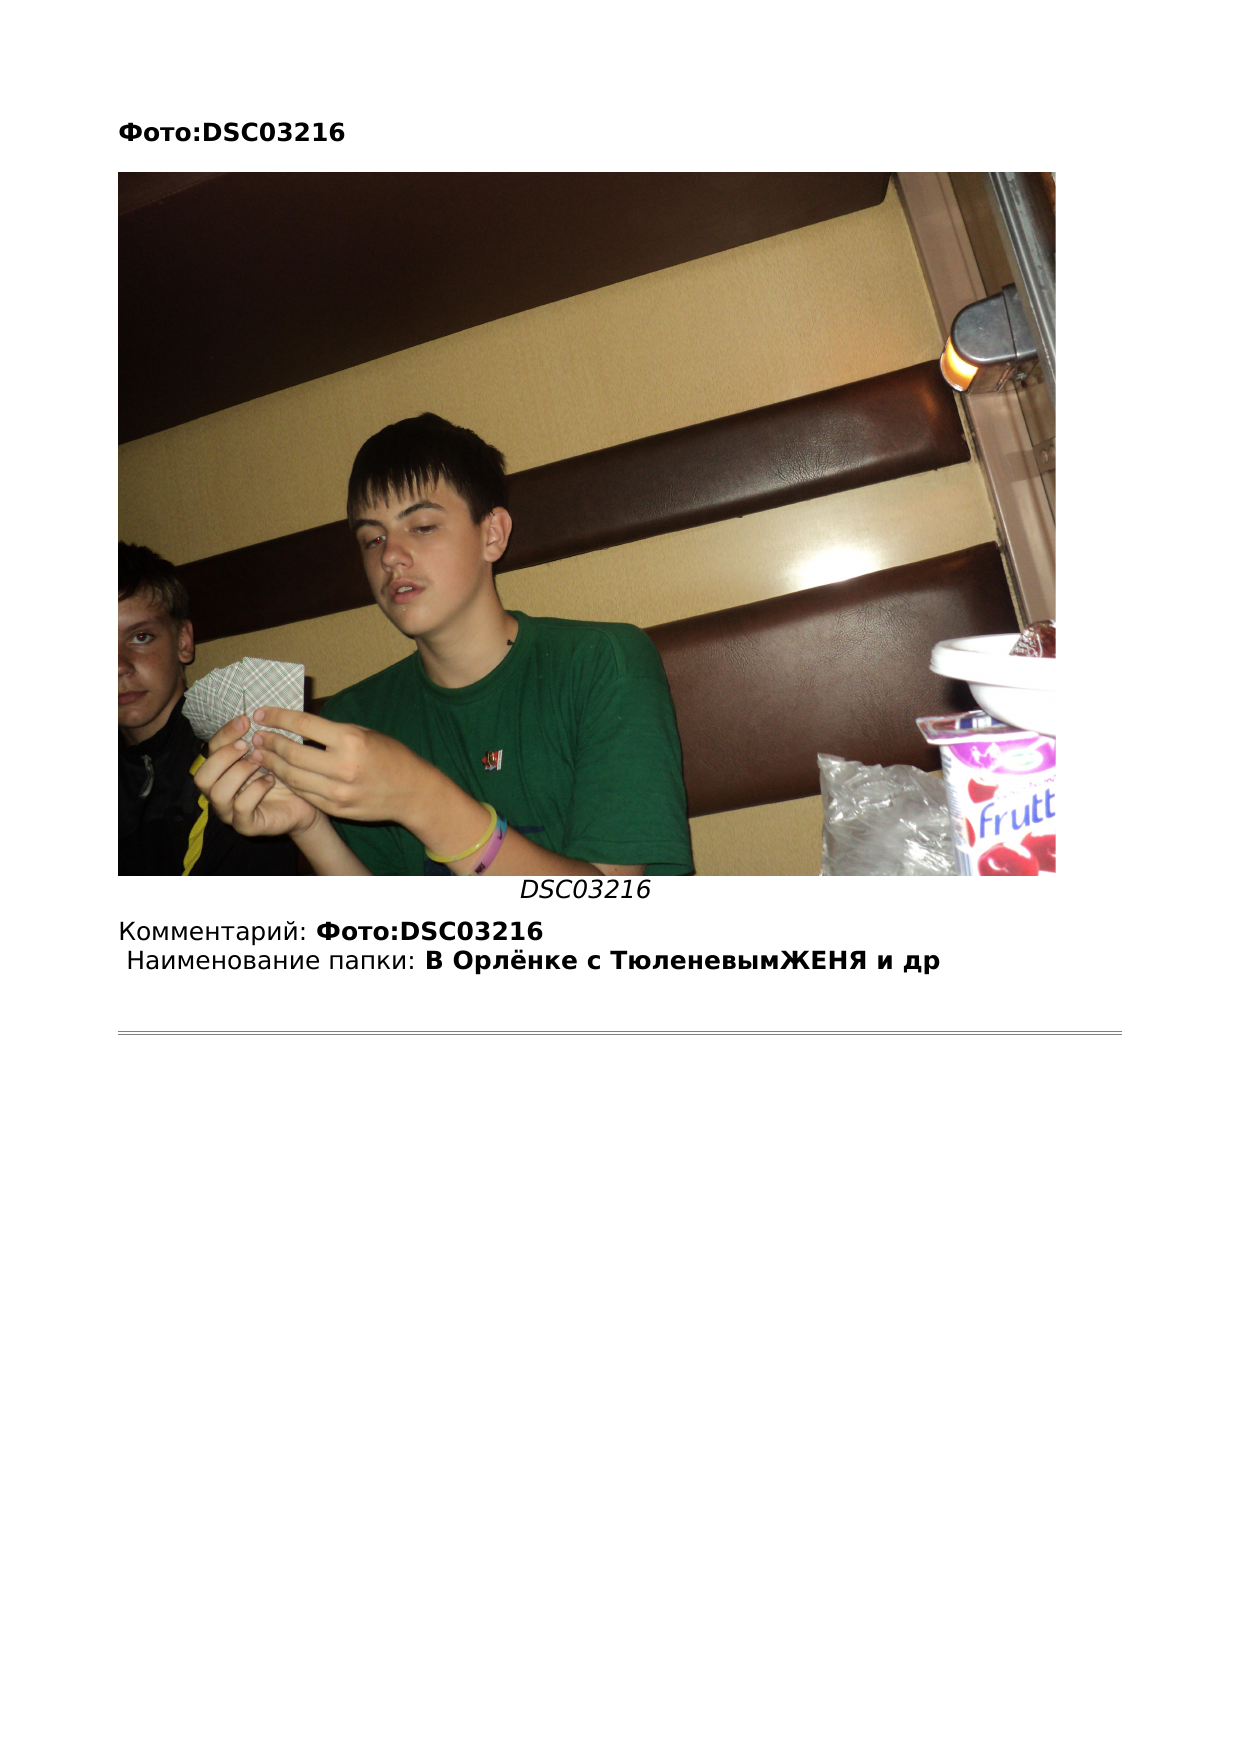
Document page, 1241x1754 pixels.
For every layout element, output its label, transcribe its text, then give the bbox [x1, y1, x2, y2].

picture [118, 172, 1056, 876]
text DSC03216 [118, 876, 1056, 904]
text Комментарий: Фото:DSC03216 Наименование папки: В Орлёнке с ТюленевымЖЕНЯ и др [118, 917, 1122, 1004]
subtitle Фото:DSC03216 [118, 118, 1122, 147]
